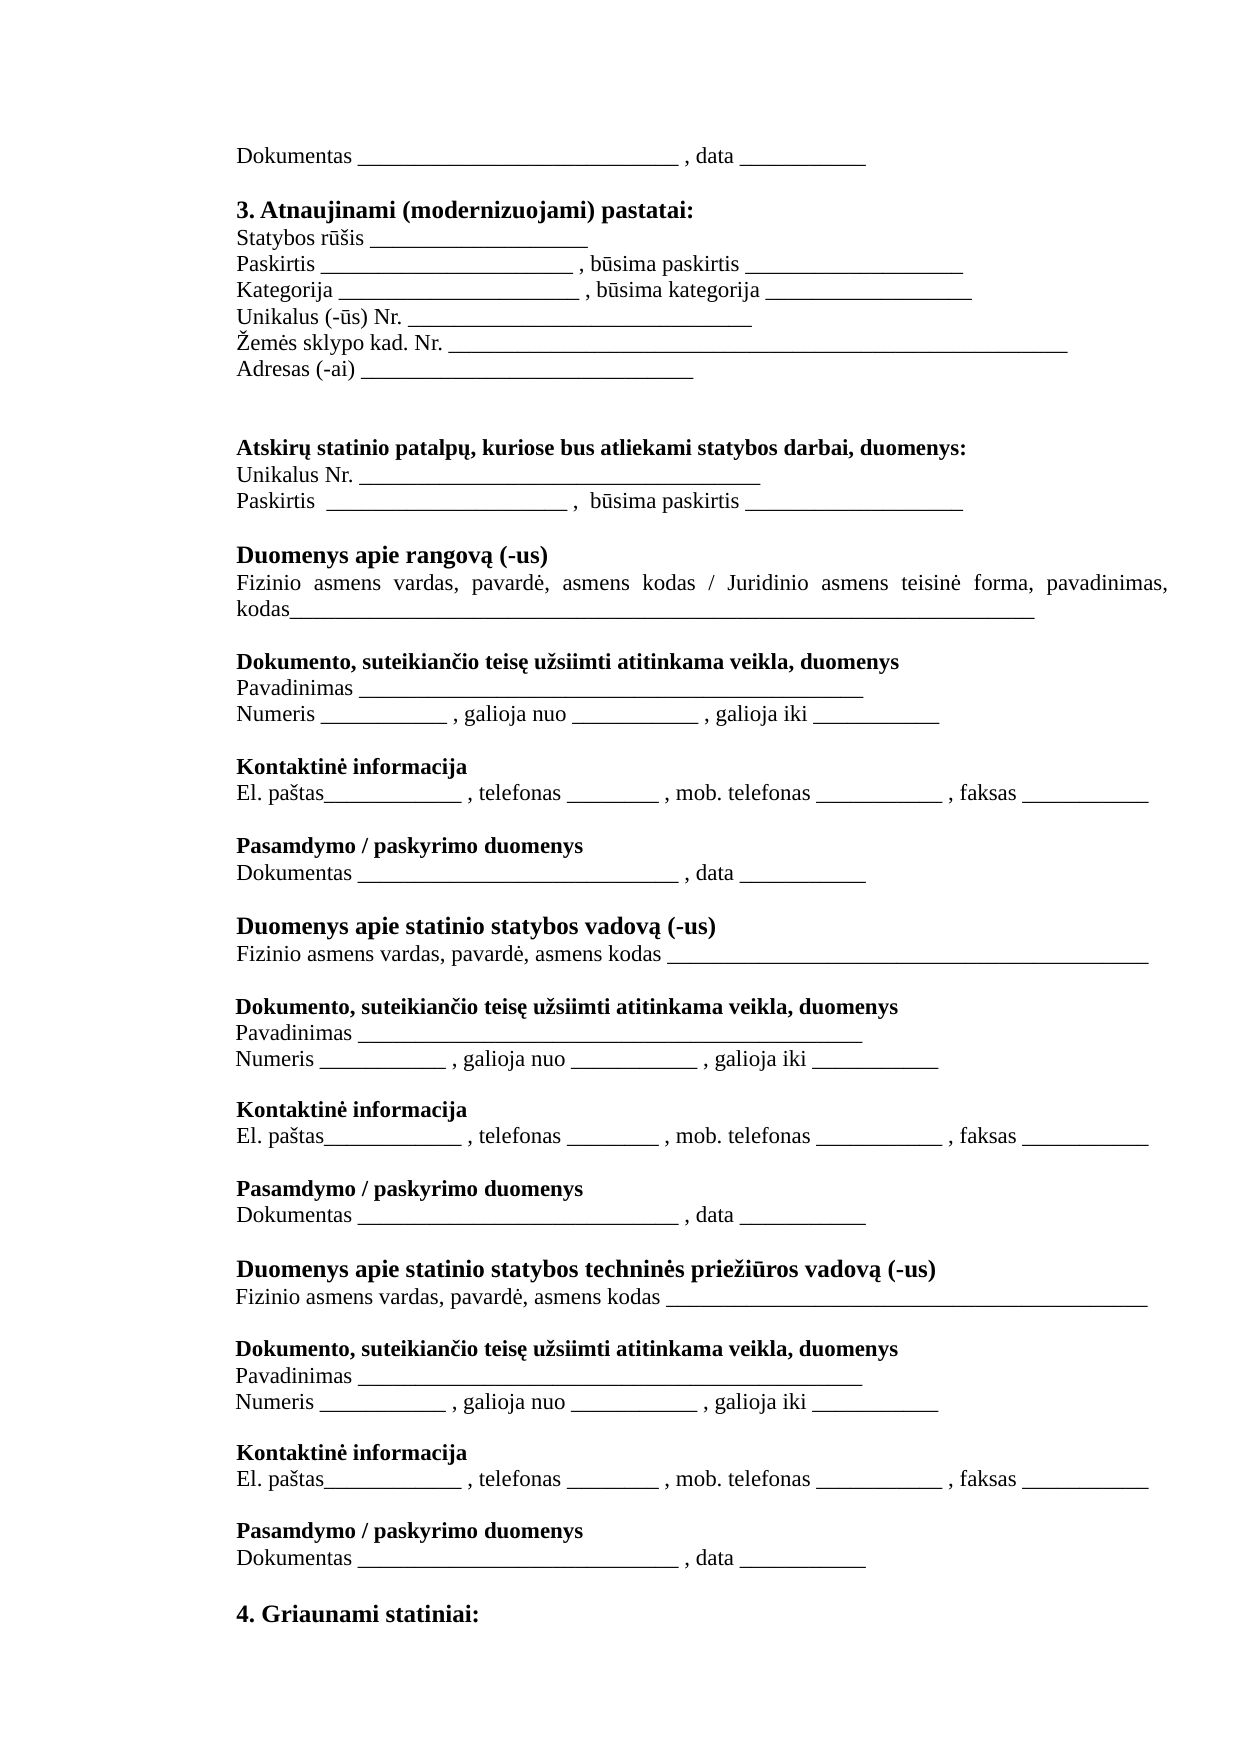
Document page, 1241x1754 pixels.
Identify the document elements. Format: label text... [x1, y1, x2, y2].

text Dokumentas ____________________________ , data ___________ [177, 1544, 1169, 1570]
text Numeris ___________ , galioja nuo ___________ , galioja iki ___________ [177, 1388, 1169, 1414]
text Žemės sklypo kad. Nr. ______________________________________________________ [177, 329, 1169, 355]
text Kontaktinė informacija [177, 1096, 1169, 1122]
text El. paštas____________ , telefonas ________ , mob. telefonas ___________ , faksas ___________ [177, 1122, 1169, 1148]
text Dokumentas ____________________________ , data ___________ [177, 142, 1169, 168]
text Numeris ___________ , galioja nuo ___________ , galioja iki ___________ [177, 1045, 1169, 1072]
text Fizinio asmens vardas, pavardė, asmens kodas __________________________________________ [236, 940, 1169, 966]
text Kontaktinė informacija [177, 1438, 1169, 1465]
text Statybos rūšis ___________________ [177, 224, 1169, 250]
text Adresas (-ai) _____________________________ [177, 355, 1169, 382]
text Pavadinimas ____________________________________________ [177, 1019, 1169, 1045]
text Dokumentas ____________________________ , data ___________ [177, 1201, 1169, 1228]
text Kontaktinė informacija [177, 753, 1169, 779]
text Kategorija _____________________ , būsima kategorija __________________ [177, 276, 1169, 303]
text Pasamdymo / paskyrimo duomenys [177, 832, 1169, 858]
text Fizinio asmens vardas, pavardė, asmens kodas __________________________________________ [177, 1283, 1169, 1309]
text Paskirtis _____________________ , būsima paskirtis ___________________ [177, 487, 1169, 513]
text Pasamdymo / paskyrimo duomenys [177, 1518, 1169, 1544]
text Pavadinimas ____________________________________________ [177, 674, 1169, 700]
text El. paštas____________ , telefonas ________ , mob. telefonas ___________ , faksas ___________ [177, 779, 1169, 806]
text Pasamdymo / paskyrimo duomenys [177, 1175, 1169, 1201]
text Fizinio asmens vardas, pavardė, asmens kodas / Juridinio asmens teisinė forma, pavadinimas, kodas_________________________________________________________________ [236, 569, 1169, 621]
text Atskirų statinio patalpų, kuriose bus atliekami statybos darbai, duomenys: [177, 434, 1169, 461]
text El. paštas____________ , telefonas ________ , mob. telefonas ___________ , faksas ___________ [177, 1465, 1169, 1491]
text Duomenys apie statinio statybos techninės priežiūros vadovą (-us) [236, 1254, 1169, 1283]
text 3. Atnaujinami (modernizuojami) pastatai: [177, 195, 1169, 224]
text Unikalus Nr. ___________________________________ [177, 461, 1169, 487]
text Duomenys apie rangovą (-us) [236, 540, 1169, 569]
text Paskirtis ______________________ , būsima paskirtis ___________________ [177, 250, 1169, 276]
text Duomenys apie statinio statybos vadovą (-us) [236, 911, 1169, 940]
text 4. Griaunami statiniai: [177, 1599, 1169, 1628]
text Unikalus (-ūs) Nr. ______________________________ [177, 303, 1169, 329]
text Dokumento, suteikiančio teisę užsiimti atitinkama veikla, duomenys [177, 648, 1169, 674]
text Dokumento, suteikiančio teisę užsiimti atitinkama veikla, duomenys [177, 1335, 1169, 1362]
text Dokumento, suteikiančio teisę užsiimti atitinkama veikla, duomenys [177, 993, 1169, 1019]
text Pavadinimas ____________________________________________ [177, 1362, 1169, 1388]
text Numeris ___________ , galioja nuo ___________ , galioja iki ___________ [177, 700, 1169, 727]
text Dokumentas ____________________________ , data ___________ [177, 858, 1169, 885]
